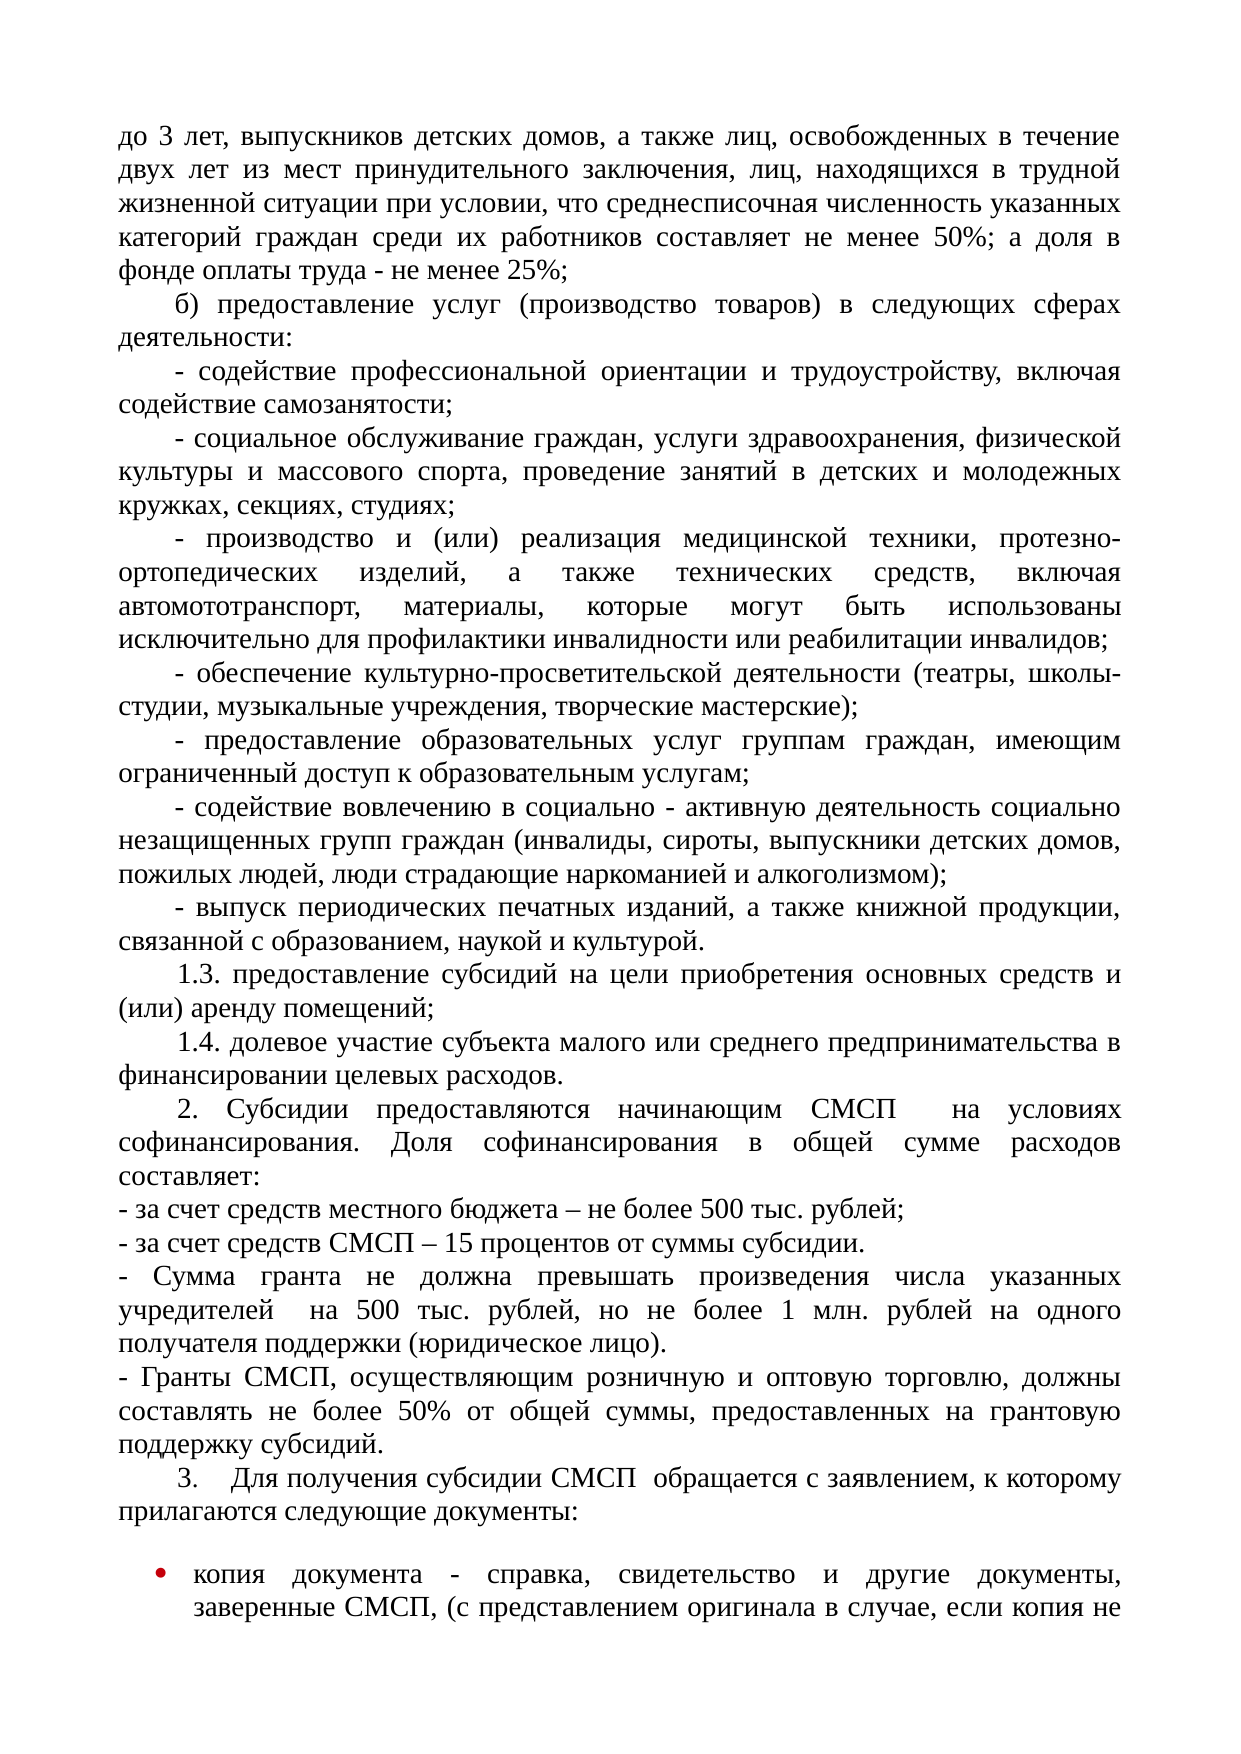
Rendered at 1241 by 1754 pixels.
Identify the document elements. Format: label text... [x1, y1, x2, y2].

text - социальное обслуживание граждан, услуги здравоохранения, физической культуры и массового спорта, проведение занятий в детских и молодежных кружках, секциях, студиях; [118, 420, 1122, 521]
text - выпуск периодических печатных изданий, а также книжной продукции, связанной с образованием, наукой и культурой. [118, 889, 1122, 957]
text 1.4. долевое участие субъекта малого или среднего предпринимательства в финансировании целевых расходов. [118, 1024, 1122, 1091]
text - за счет средств СМСП – 15 процентов от суммы субсидии. [118, 1225, 1122, 1258]
list копия документа - справка, свидетельство и другие документы, заверенные СМСП, (с представлением оригинала в случае, если копия не [156, 1556, 1122, 1623]
text - предоставление образовательных услуг группам граждан, имеющим ограниченный доступ к образовательным услугам; [118, 722, 1122, 789]
text до 3 лет, выпускников детских домов, а также лиц, освобожденных в течение двух лет из мест принудительного заключения, лиц, находящихся в трудной жизненной ситуации при условии, что среднесписочная численность указанных категорий граждан среди их работников составляет не менее 50%; а доля в фонде оплаты труда - не менее 25%; [118, 118, 1122, 286]
text 2. Субсидии предоставляются начинающим СМСП на условиях софинансирования. Доля софинансирования в общей сумме расходов составляет: [118, 1091, 1122, 1191]
text - обеспечение культурно-просветительской деятельности (театры, школы-студии, музыкальные учреждения, творческие мастерские); [118, 655, 1122, 722]
text - Гранты СМСП, осуществляющим розничную и оптовую торговлю, должны составлять не более 50% от общей суммы, предоставленных на грантовую поддержку субсидий. [118, 1359, 1122, 1460]
text - содействие профессиональной ориентации и трудоустройству, включая содействие самозанятости; [118, 353, 1122, 420]
text - производство и (или) реализация медицинской техники, протезно-ортопедических изделий, а также технических средств, включая автомототранспорт, материалы, которые могут быть использованы исключительно для профилактики инвалидности или реабилитации инвалидов; [118, 521, 1122, 655]
text б) предоставление услуг (производство товаров) в следующих сферах деятельности: [118, 286, 1122, 353]
list Для получения субсидии СМСП обращается с заявлением, к которому прилагаются следующие документы: [118, 1460, 1122, 1527]
text - содействие вовлечению в социально - активную деятельность социально незащищенных групп граждан (инвалиды, сироты, выпускники детских домов, пожилых людей, люди страдающие наркоманией и алкоголизмом); [118, 789, 1122, 889]
text - за счет средств местного бюджета – не более 500 тыс. рублей; [118, 1191, 1122, 1225]
text 1.3. предоставление субсидий на цели приобретения основных средств и (или) аренду помещений; [118, 957, 1122, 1024]
text - Сумма гранта не должна превышать произведения числа указанных учредителей на 500 тыс. рублей, но не более 1 млн. рублей на одного получателя поддержки (юридическое лицо). [118, 1258, 1122, 1359]
